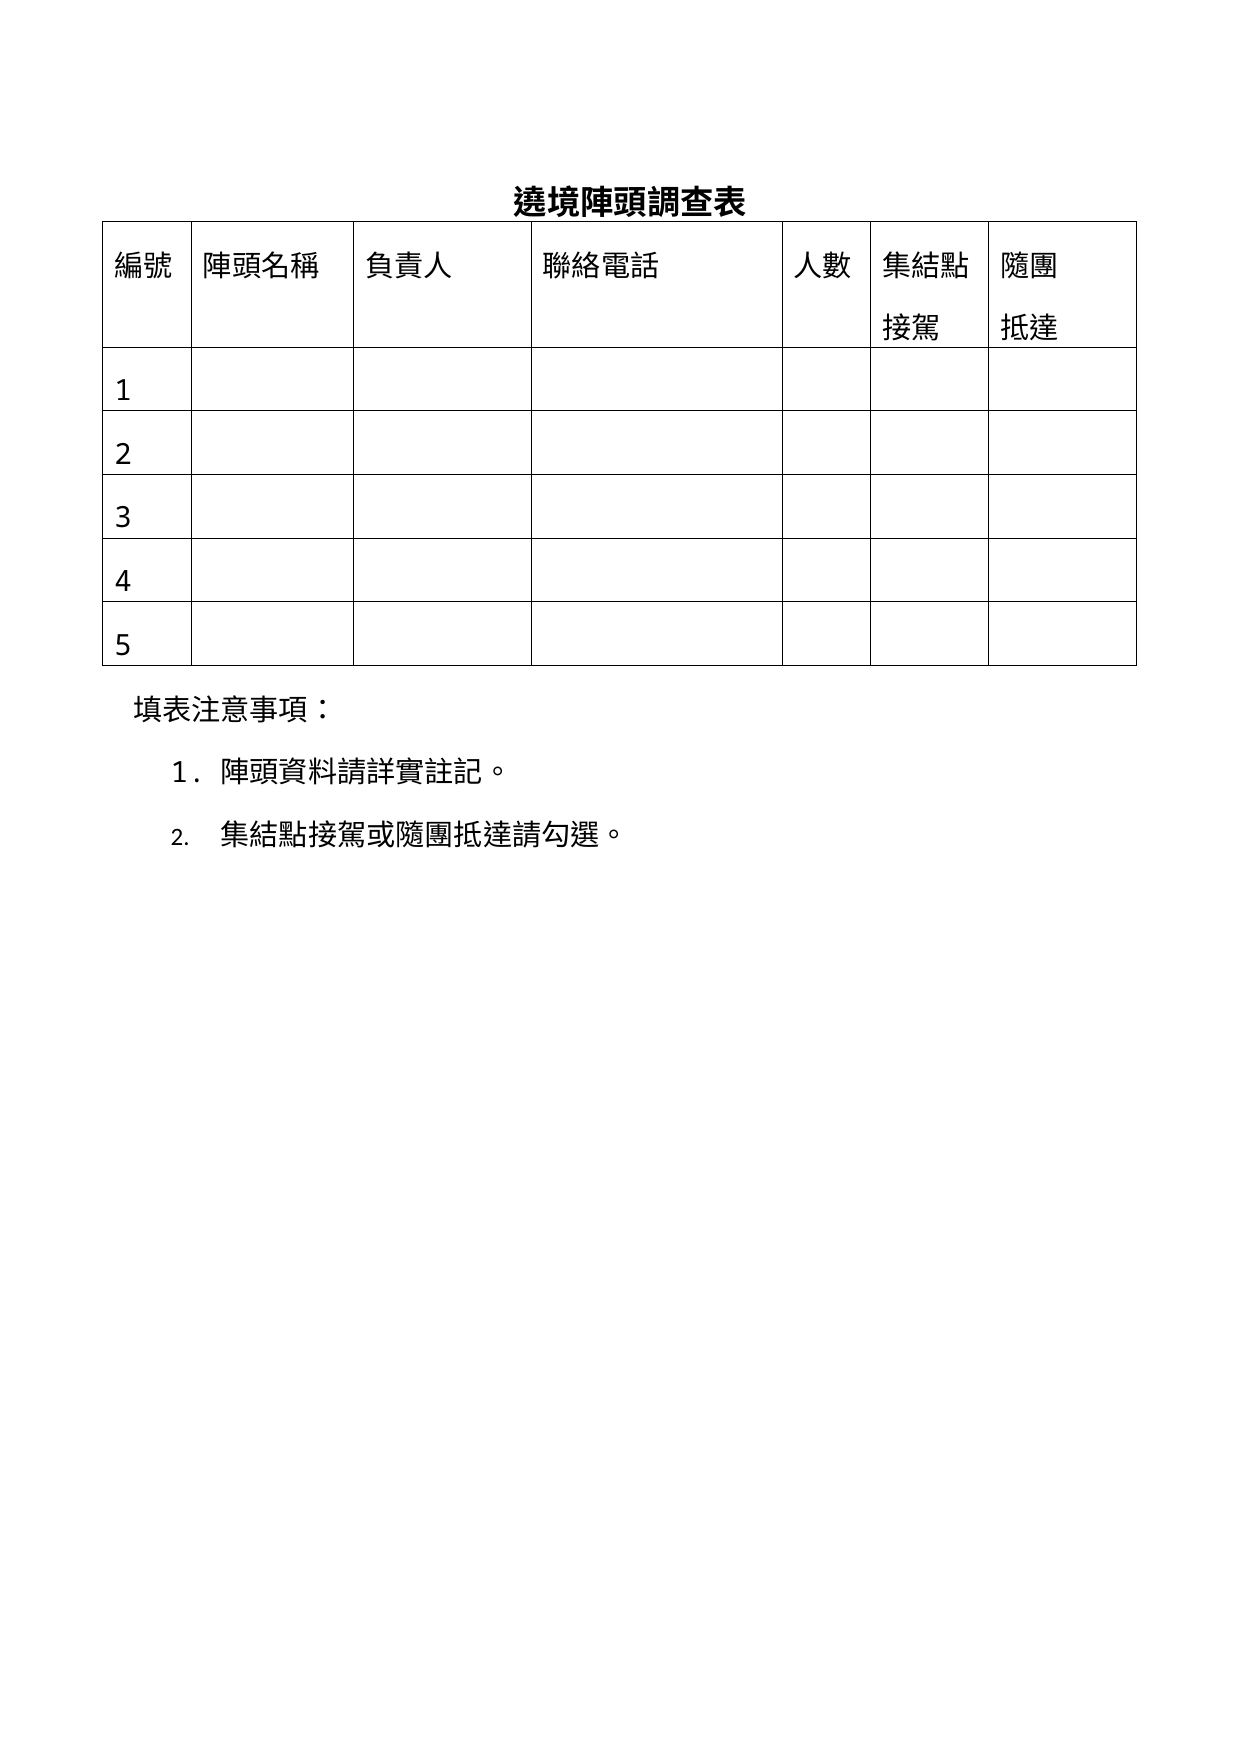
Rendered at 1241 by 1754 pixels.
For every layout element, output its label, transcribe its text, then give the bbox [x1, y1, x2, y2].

table_cell [532, 348, 782, 410]
list 集結點接駕或隨團抵達請勾選。 [170, 791, 1107, 853]
table_cell [871, 602, 988, 664]
table_header 人數 [783, 222, 870, 347]
table_cell [989, 475, 1136, 537]
table_cell [989, 411, 1136, 474]
table_cell [989, 602, 1136, 664]
table_cell [354, 539, 531, 601]
table_cell [532, 411, 782, 474]
table_cell [989, 539, 1136, 601]
table_cell [783, 411, 870, 474]
table_header 聯絡電話 [532, 222, 782, 347]
table_header 負責人 [354, 222, 531, 347]
table_header 隨團 抵達 [989, 222, 1136, 347]
table_cell [192, 539, 353, 601]
table_cell [871, 539, 988, 601]
table_cell [192, 411, 353, 474]
table_cell [989, 348, 1136, 410]
text 填表注意事項： [133, 666, 1107, 728]
table_header 編號 [103, 222, 191, 347]
table_cell 3 [103, 475, 191, 537]
table_cell [783, 602, 870, 664]
table_cell 2 [103, 411, 191, 474]
table_cell [354, 348, 531, 410]
table_cell [783, 475, 870, 537]
table_cell [871, 348, 988, 410]
table_cell [354, 475, 531, 537]
table_cell [532, 539, 782, 601]
table_cell [192, 602, 353, 664]
table_cell [783, 348, 870, 410]
table_cell [532, 475, 782, 537]
table_cell 1 [103, 348, 191, 410]
table_cell 5 [103, 602, 191, 664]
table_header 集結點接駕 [871, 222, 988, 347]
table_header 陣頭名稱 [192, 222, 353, 347]
table_cell [871, 411, 988, 474]
table_cell [871, 475, 988, 537]
table_cell [354, 602, 531, 664]
text 遶境陣頭調查表 [133, 158, 1107, 221]
table_cell [354, 411, 531, 474]
list 陣頭資料請詳實註記。 [170, 728, 1107, 791]
table_cell [532, 602, 782, 664]
table_cell [192, 475, 353, 537]
table_cell [783, 539, 870, 601]
table_cell [192, 348, 353, 410]
table_cell 4 [103, 539, 191, 601]
